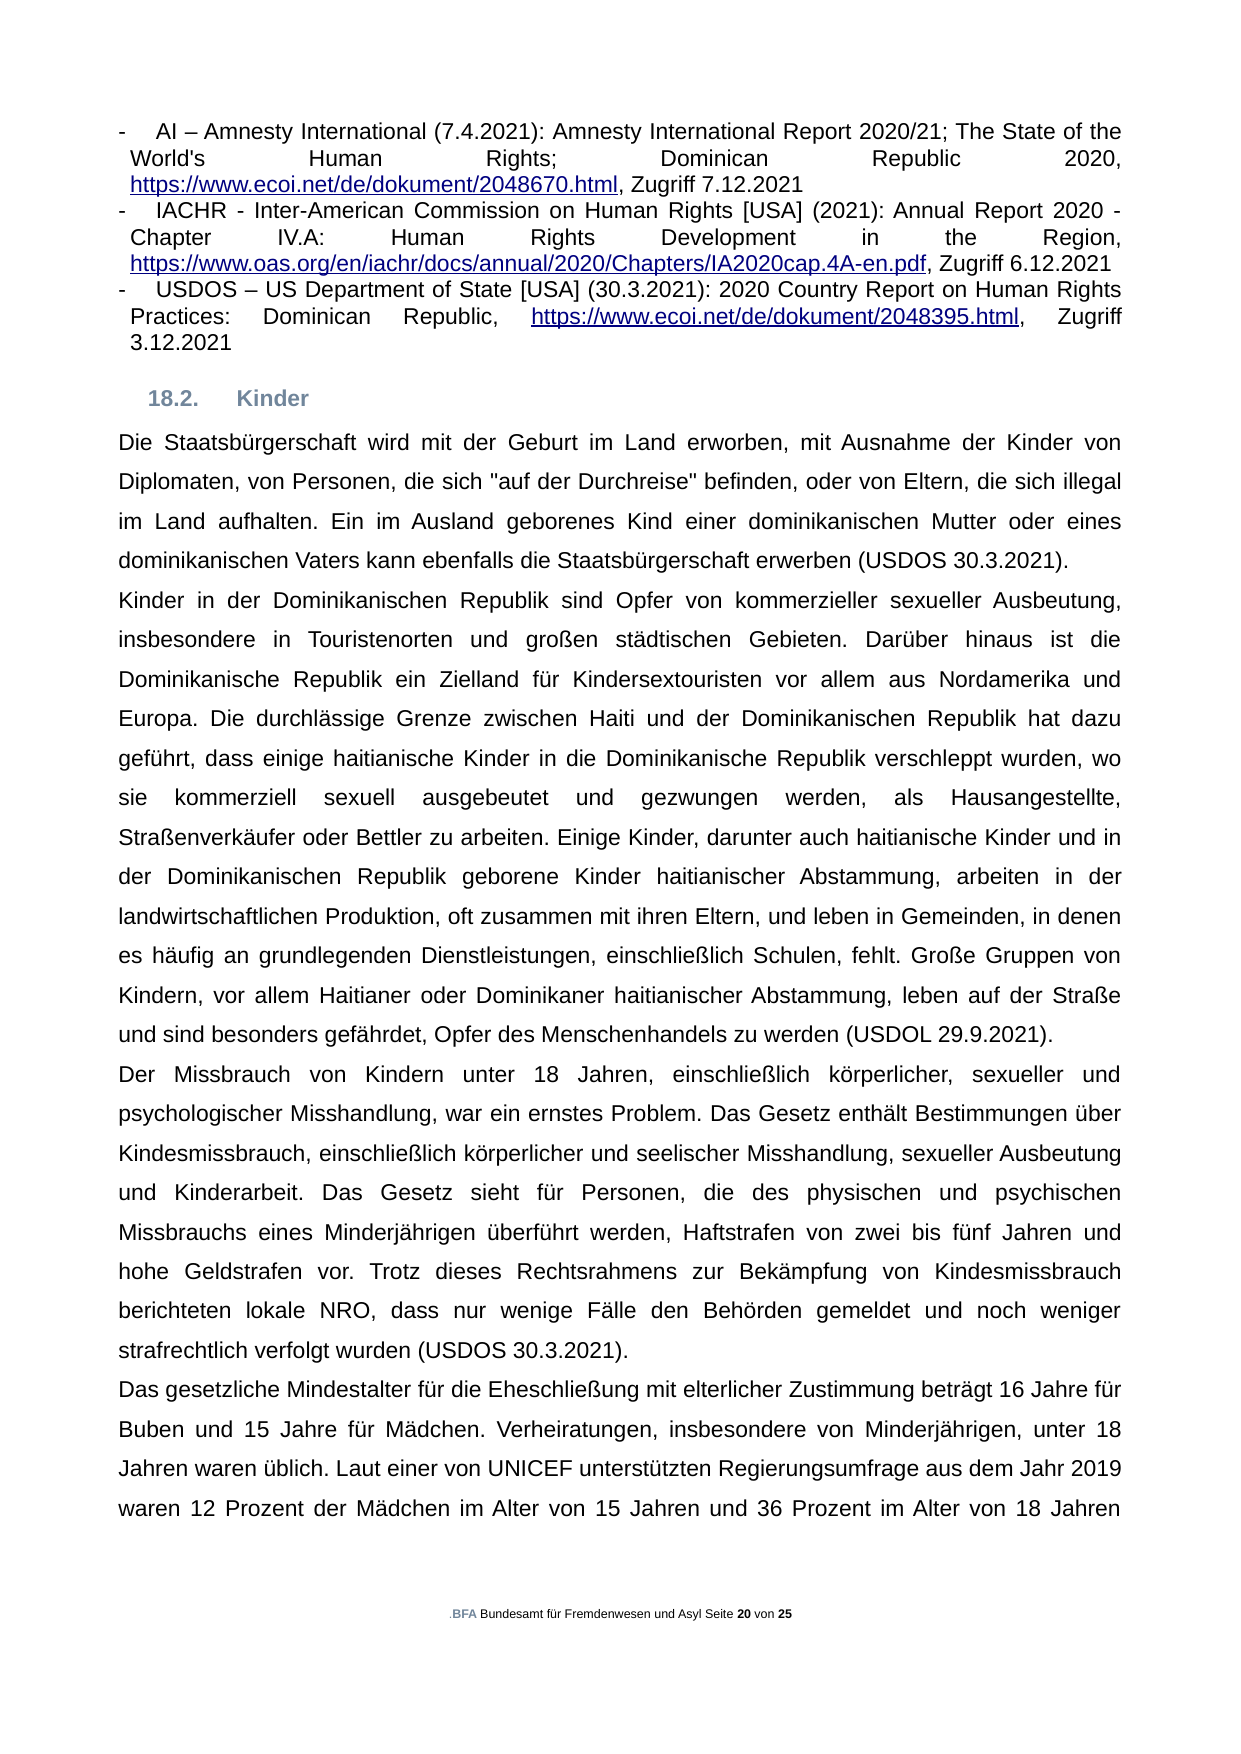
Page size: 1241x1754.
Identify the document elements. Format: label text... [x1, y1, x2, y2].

text Kinder in der Dominikanischen Republik sind Opfer von kommerzieller sexueller Ausbeutung, insbesondere in Touristenorten und großen städtischen Gebieten. Darüber hinaus ist die Dominikanische Republik ein Zielland für Kindersextouristen vor allem aus Nordamerika und Europa. Die durchlässige Grenze zwischen Haiti und der Dominikanischen Republik hat dazu geführt, dass einige haitianische Kinder in die Dominikanische Republik verschleppt wurden, wo sie kommerziell sexuell ausgebeutet und gezwungen werden, als Hausangestellte, Straßenverkäufer oder Bettler zu arbeiten. Einige Kinder, darunter auch haitianische Kinder und in der Dominikanischen Republik geborene Kinder haitianischer Abstammung, arbeiten in der landwirtschaftlichen Produktion, oft zusammen mit ihren Eltern, und leben in Gemeinden, in denen es häufig an grundlegenden Dienstleistungen, einschließlich Schulen, fehlt. Große Gruppen von Kindern, vor allem Haitianer oder Dominikaner haitianischer Abstammung, leben auf der Straße und sind besonders gefährdet, Opfer des Menschenhandels zu werden (USDOL 29.9.2021). [118, 587, 1122, 1047]
text Das gesetzliche Mindestalter für die Eheschließung mit elterlicher Zustimmung beträgt 16 Jahre für Buben und 15 Jahre für Mädchen. Verheiratungen, insbesondere von Minderjährigen, unter 18 Jahren waren üblich. Laut einer von UNICEF unterstützten Regierungsumfrage aus dem Jahr 2019 waren 12 Prozent der Mädchen im Alter von 15 Jahren und 36 Prozent im Alter von 18 Jahren [118, 1376, 1122, 1521]
list USDOS – US Department of State [USA] (30.3.2021): 2020 Country Report on Human Rights Practices: Dominican Republic, https://www.ecoi.net/de/dokument/2048395.html, Zugriff 3.12.2021 [118, 276, 1122, 355]
list IACHR - Inter-American Commission on Human Rights [USA] (2021): Annual Report 2020 - Chapter IV.A: Human Rights Development in the Region, https://www.oas.org/en/iachr/docs/annual/2020/Chapters/IA2020cap.4A-en.pdf, Zugriff 6.12.2021 [118, 197, 1122, 276]
subtitle Kinder [148, 385, 1111, 411]
list AI – Amnesty International (7.4.2021): Amnesty International Report 2020/21; The State of the World's Human Rights; Dominican Republic 2020, https://www.ecoi.net/de/dokument/2048670.html, Zugriff 7.12.2021 [118, 118, 1122, 197]
text Die Staatsbürgerschaft wird mit der Geburt im Land erworben, mit Ausnahme der Kinder von Diplomaten, von Personen, die sich "auf der Durchreise" befinden, oder von Eltern, die sich illegal im Land aufhalten. Ein im Ausland geborenes Kind einer dominikanischen Mutter oder eines dominikanischen Vaters kann ebenfalls die Staatsbürgerschaft erwerben (USDOS 30.3.2021). [118, 429, 1122, 574]
text Der Missbrauch von Kindern unter 18 Jahren, einschließlich körperlicher, sexueller und psychologischer Misshandlung, war ein ernstes Problem. Das Gesetz enthält Bestimmungen über Kindesmissbrauch, einschließlich körperlicher und seelischer Misshandlung, sexueller Ausbeutung und Kinderarbeit. Das Gesetz sieht für Personen, die des physischen und psychischen Missbrauchs eines Minderjährigen überführt werden, Haftstrafen von zwei bis fünf Jahren und hohe Geldstrafen vor. Trotz dieses Rechtsrahmens zur Bekämpfung von Kindesmissbrauch berichteten lokale NRO, dass nur wenige Fälle den Behörden gemeldet und noch weniger strafrechtlich verfolgt wurden (USDOS 30.3.2021). [118, 1061, 1122, 1363]
